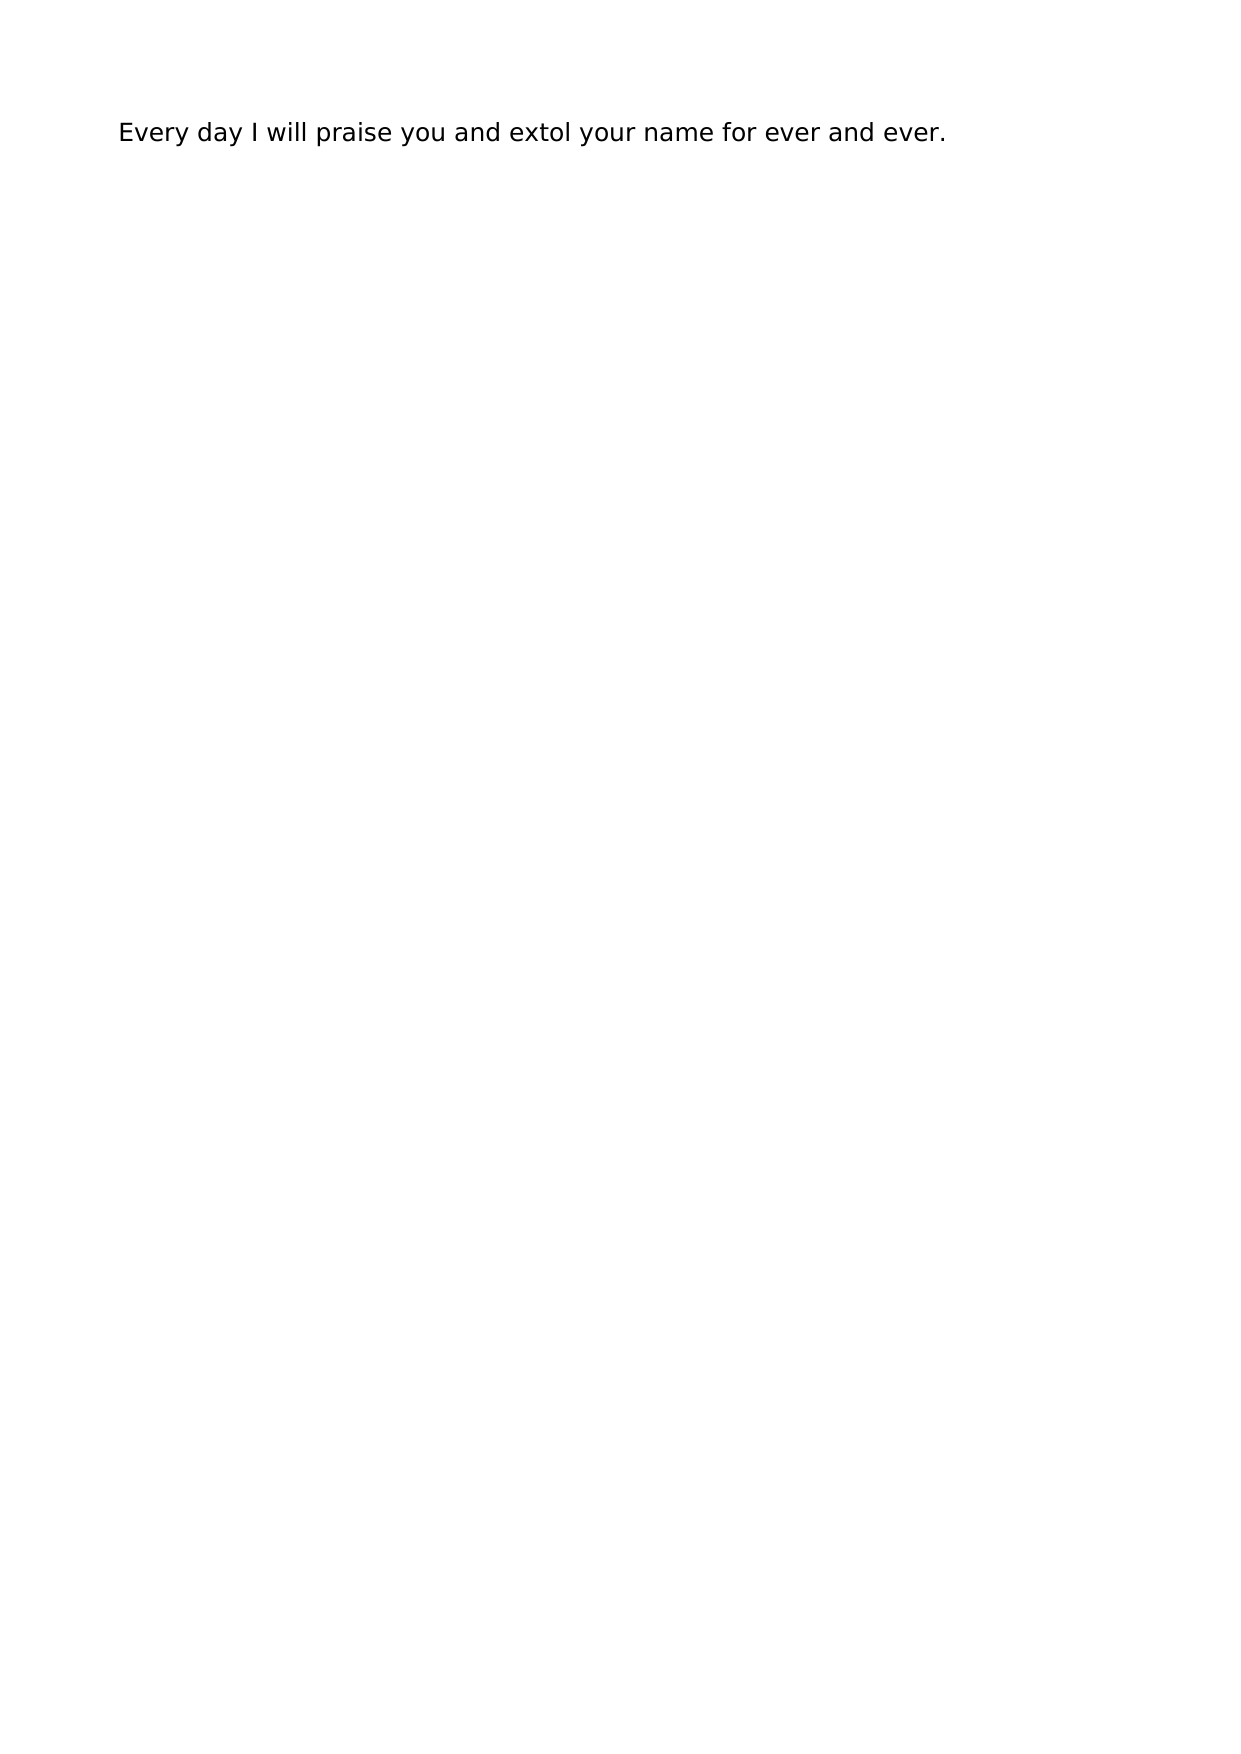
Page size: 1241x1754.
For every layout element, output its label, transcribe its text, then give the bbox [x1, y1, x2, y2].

text Every day I will praise you and extol your name for ever and ever. [118, 118, 1122, 147]
